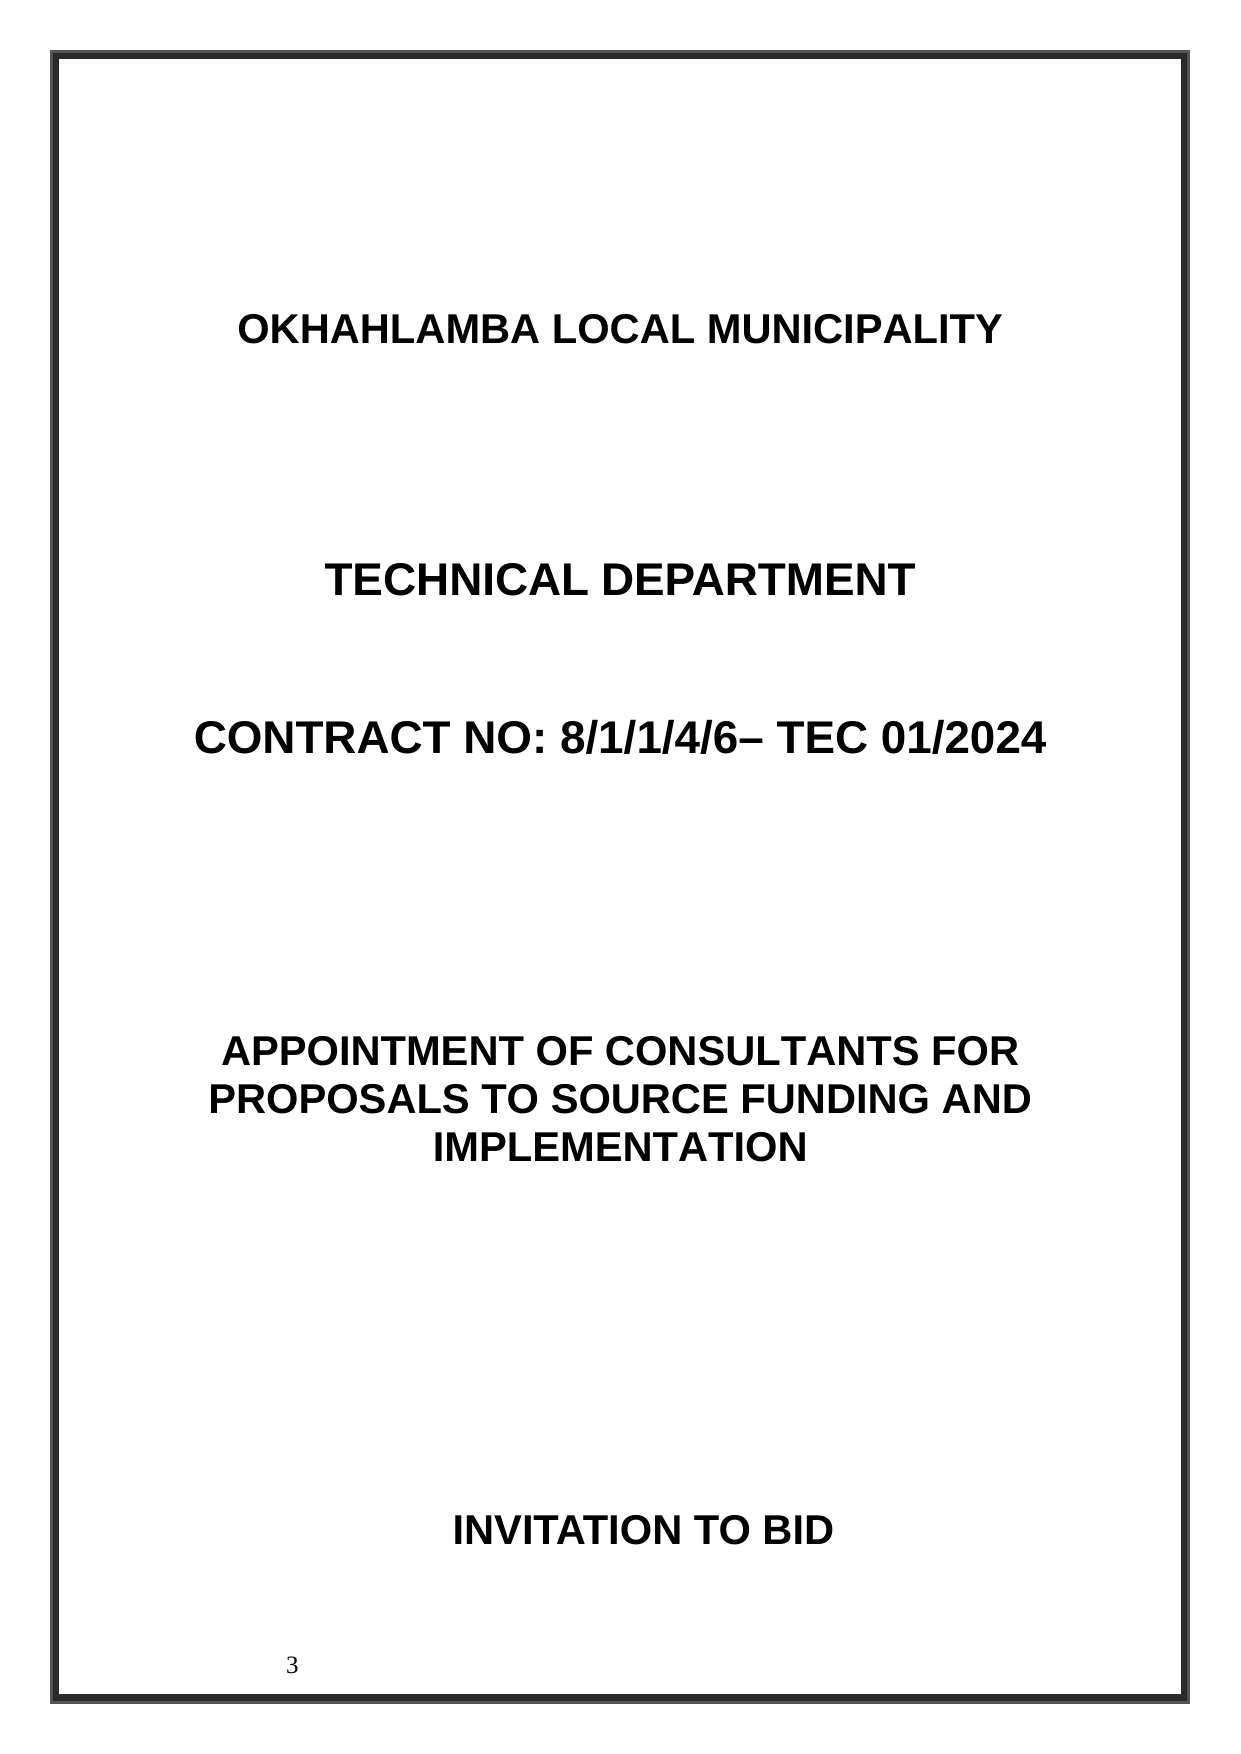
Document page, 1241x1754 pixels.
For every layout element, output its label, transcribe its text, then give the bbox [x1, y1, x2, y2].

text OKHAHLAMBA LOCAL MUNICIPALITY [118, 304, 1122, 352]
text INVITATION TO BID [118, 1506, 1122, 1553]
text APPOINTMENT OF CONSULTANTS FOR PROPOSALS TO SOURCE FUNDING AND IMPLEMENTATION [118, 1026, 1122, 1170]
list CONTRACT NO: 8/1/1/4/6– TEC 01/2024 [118, 710, 1122, 763]
list TECHNICAL DEPARTMENT [118, 552, 1122, 605]
